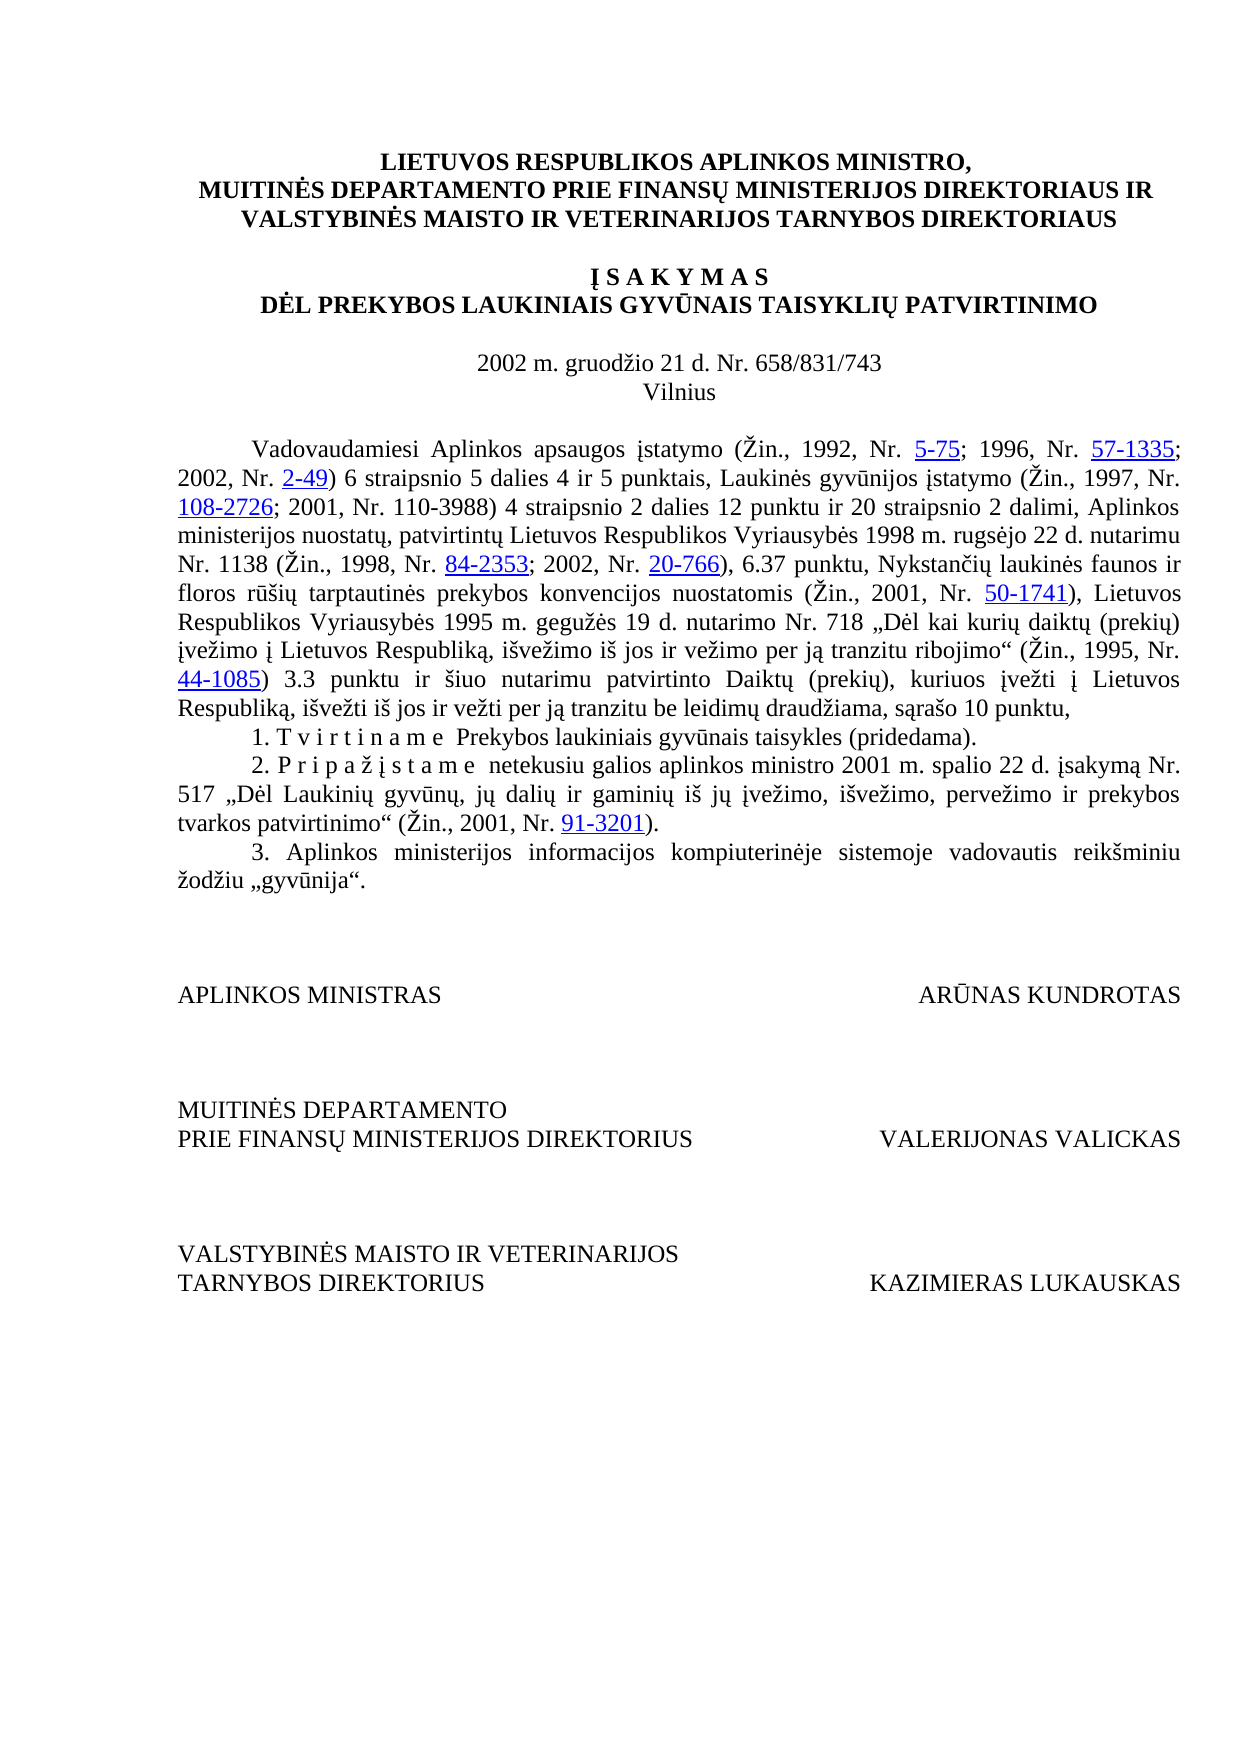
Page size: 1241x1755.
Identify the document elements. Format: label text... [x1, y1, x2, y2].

text 1. Tvirtiname Prekybos laukiniais gyvūnais taisykles (pridedama). [177, 722, 1181, 751]
text TARNYBOS DIREKTORIUS KAZIMIERAS LUKAUSKAS [177, 1268, 1181, 1297]
text VALSTYBINĖS MAISTO IR VETERINARIJOS TARNYBOS DIREKTORIAUS [177, 204, 1181, 233]
text Į S A K Y M A S [177, 262, 1181, 291]
text 3. Aplinkos ministerijos informacijos kompiuterinėje sistemoje vadovautis reikšminiu žodžiu „gyvūnija“. [177, 837, 1181, 894]
text 2002 m. gruodžio 21 d. Nr. 658/831/743 [177, 348, 1181, 377]
text Vadovaudamiesi Aplinkos apsaugos įstatymo (Žin., 1992, Nr. 5-75; 1996, Nr. 57-1335; 2002, Nr. 2-49) 6 straipsnio 5 dalies 4 ir 5 punktais, Laukinės gyvūnijos įstatymo (Žin., 1997, Nr. 108-2726; 2001, Nr. 110-3988) 4 straipsnio 2 dalies 12 punktu ir 20 straipsnio 2 dalimi, Aplinkos ministerijos nuostatų, patvirtintų Lietuvos Respublikos Vyriausybės 1998 m. rugsėjo 22 d. nutarimu Nr. 1138 (Žin., 1998, Nr. 84-2353; 2002, Nr. 20-766), 6.37 punktu, Nykstančių laukinės faunos ir floros rūšių tarptautinės prekybos konvencijos nuostatomis (Žin., 2001, Nr. 50-1741), Lietuvos Respublikos Vyriausybės 1995 m. gegužės 19 d. nutarimo Nr. 718 „Dėl kai kurių daiktų (prekių) įvežimo į Lietuvos Respubliką, išvežimo iš jos ir vežimo per ją tranzitu ribojimo“ (Žin., 1995, Nr. 44-1085) 3.3 punktu ir šiuo nutarimu patvirtinto Daiktų (prekių), kuriuos įvežti į Lietuvos Respubliką, išvežti iš jos ir vežti per ją tranzitu be leidimų draudžiama, sąrašo 10 punktu, [177, 434, 1181, 722]
text Vilnius [177, 377, 1181, 406]
text MUITINĖS DEPARTAMENTO [177, 1096, 1181, 1124]
text DĖL PREKYBOS LAUKINIAIS GYVŪNAIS TAISYKLIŲ PATVIRTINIMO [177, 291, 1181, 319]
text LIETUVOS RESPUBLIKOS APLINKOS MINISTRO, [177, 147, 1181, 176]
text PRIE FINANSŲ MINISTERIJOS DIREKTORIUS VALERIJONAS VALICKAS [177, 1124, 1181, 1153]
text 2. Pripažįstame netekusiu galios aplinkos ministro 2001 m. spalio 22 d. įsakymą Nr. 517 „Dėl Laukinių gyvūnų, jų dalių ir gaminių iš jų įvežimo, išvežimo, pervežimo ir prekybos tvarkos patvirtinimo“ (Žin., 2001, Nr. 91-3201). [177, 751, 1181, 837]
text APLINKOS MINISTRAS ARŪNAS KUNDROTAS [177, 981, 1181, 1009]
text MUITINĖS DEPARTAMENTO PRIE FINANSŲ MINISTERIJOS DIREKTORIAUS IR [177, 176, 1181, 204]
text VALSTYBINĖS MAISTO IR VETERINARIJOS [177, 1239, 1181, 1268]
